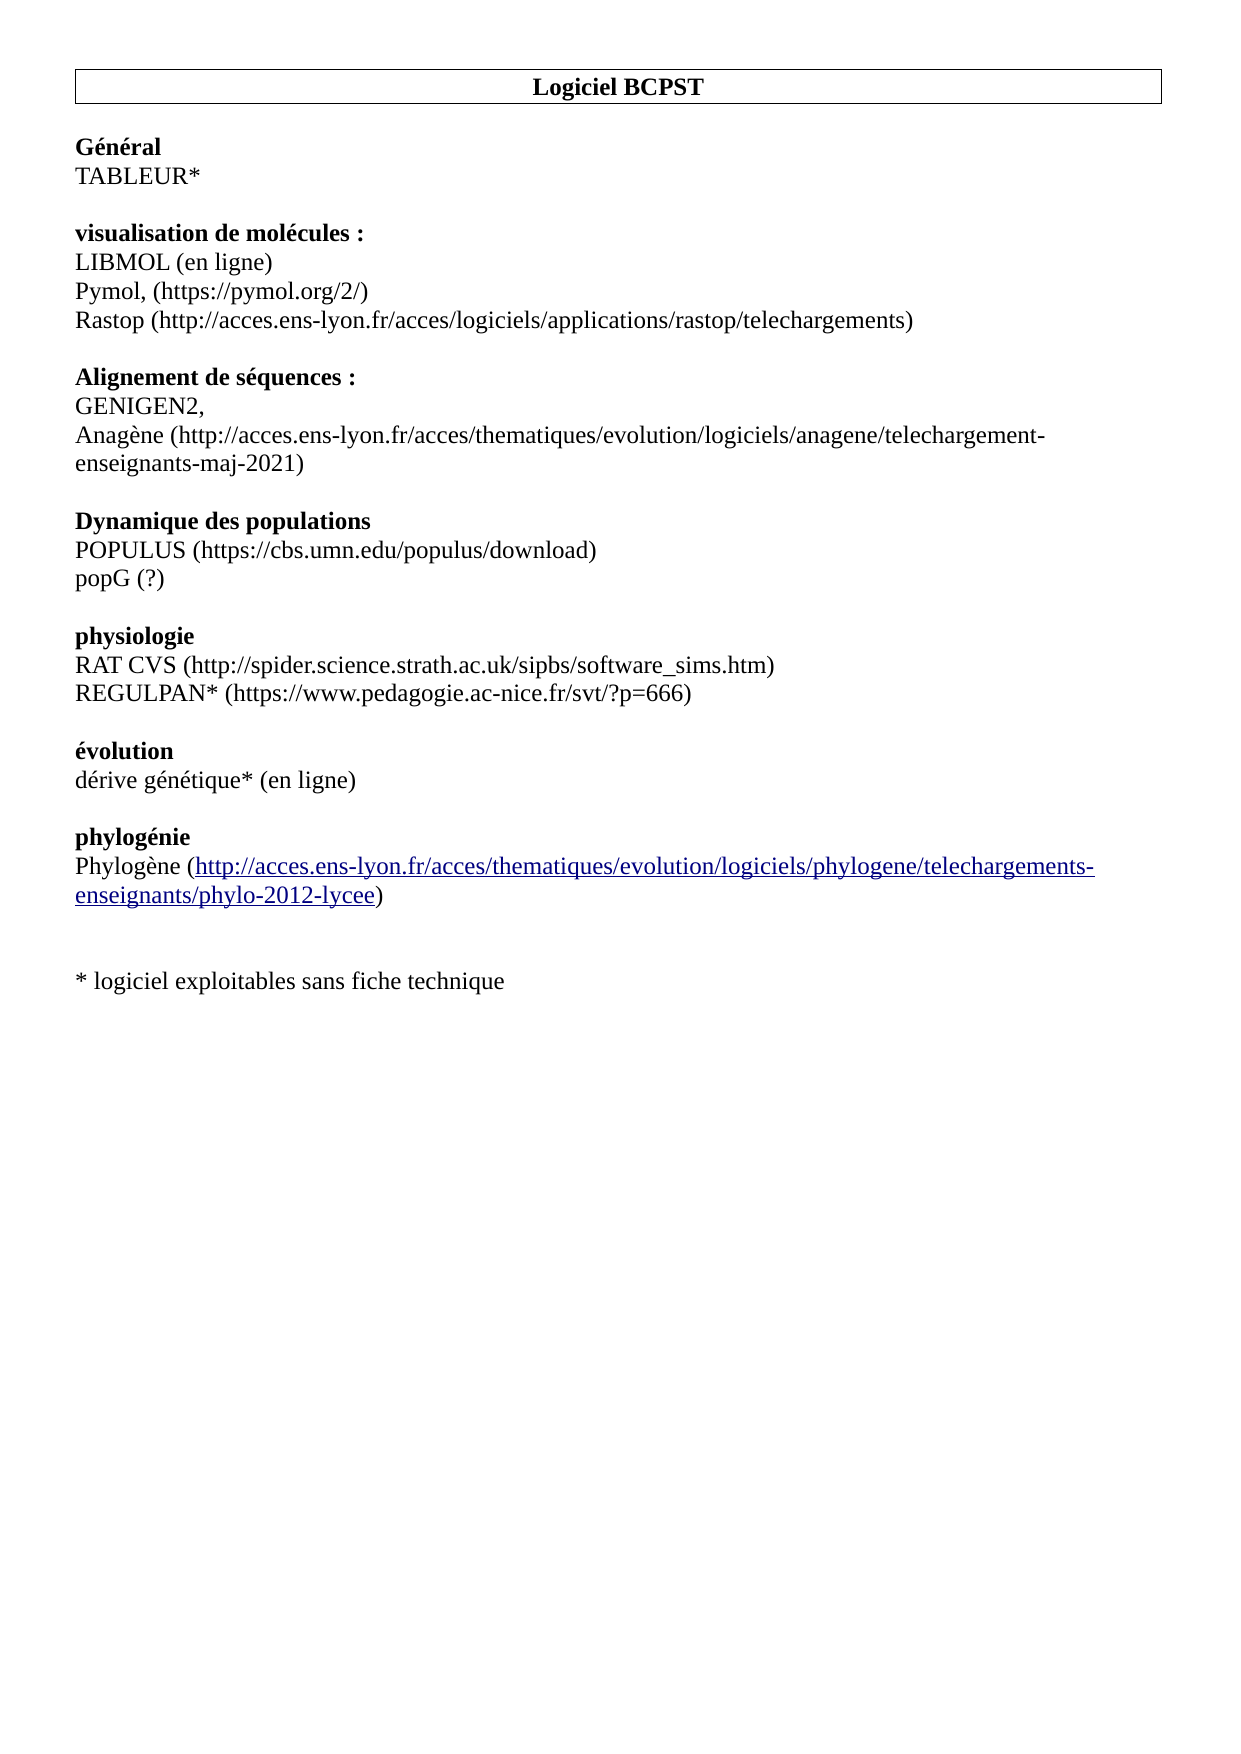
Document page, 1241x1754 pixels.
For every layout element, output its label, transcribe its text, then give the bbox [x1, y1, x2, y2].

text visualisation de molécules : [75, 218, 1161, 247]
text GENIGEN2, [75, 391, 1161, 420]
text Phylogène (http://acces.ens-lyon.fr/acces/thematiques/evolution/logiciels/phylogene/telechargements-enseignants/phylo-2012-lycee) [75, 851, 1161, 908]
text Alignement de séquences : [75, 362, 1161, 391]
text TABLEUR* [75, 161, 1161, 190]
text Anagène (http://acces.ens-lyon.fr/acces/thematiques/evolution/logiciels/anagene/telechargement-enseignants-maj-2021) [75, 420, 1161, 477]
text Dynamique des populations [75, 506, 1161, 535]
text POPULUS (https://cbs.umn.edu/populus/download) [75, 535, 1161, 563]
text Pymol, (https://pymol.org/2/) [75, 276, 1161, 305]
text phylogénie [75, 822, 1161, 851]
text Général [75, 132, 1161, 161]
text RAT CVS (http://spider.science.strath.ac.uk/sipbs/software_sims.htm) [75, 650, 1161, 678]
text évolution [75, 736, 1161, 765]
text REGULPAN* (https://www.pedagogie.ac-nice.fr/svt/?p=666) [75, 678, 1161, 707]
text dérive génétique* (en ligne) [75, 765, 1161, 793]
text * logiciel exploitables sans fiche technique [75, 966, 1161, 995]
text Rastop (http://acces.ens-lyon.fr/acces/logiciels/applications/rastop/telechargements) [75, 305, 1161, 333]
text popG (?) [75, 563, 1161, 592]
text Logiciel BCPST [76, 70, 1161, 103]
text physiologie [75, 621, 1161, 650]
text LIBMOL (en ligne) [75, 247, 1161, 276]
